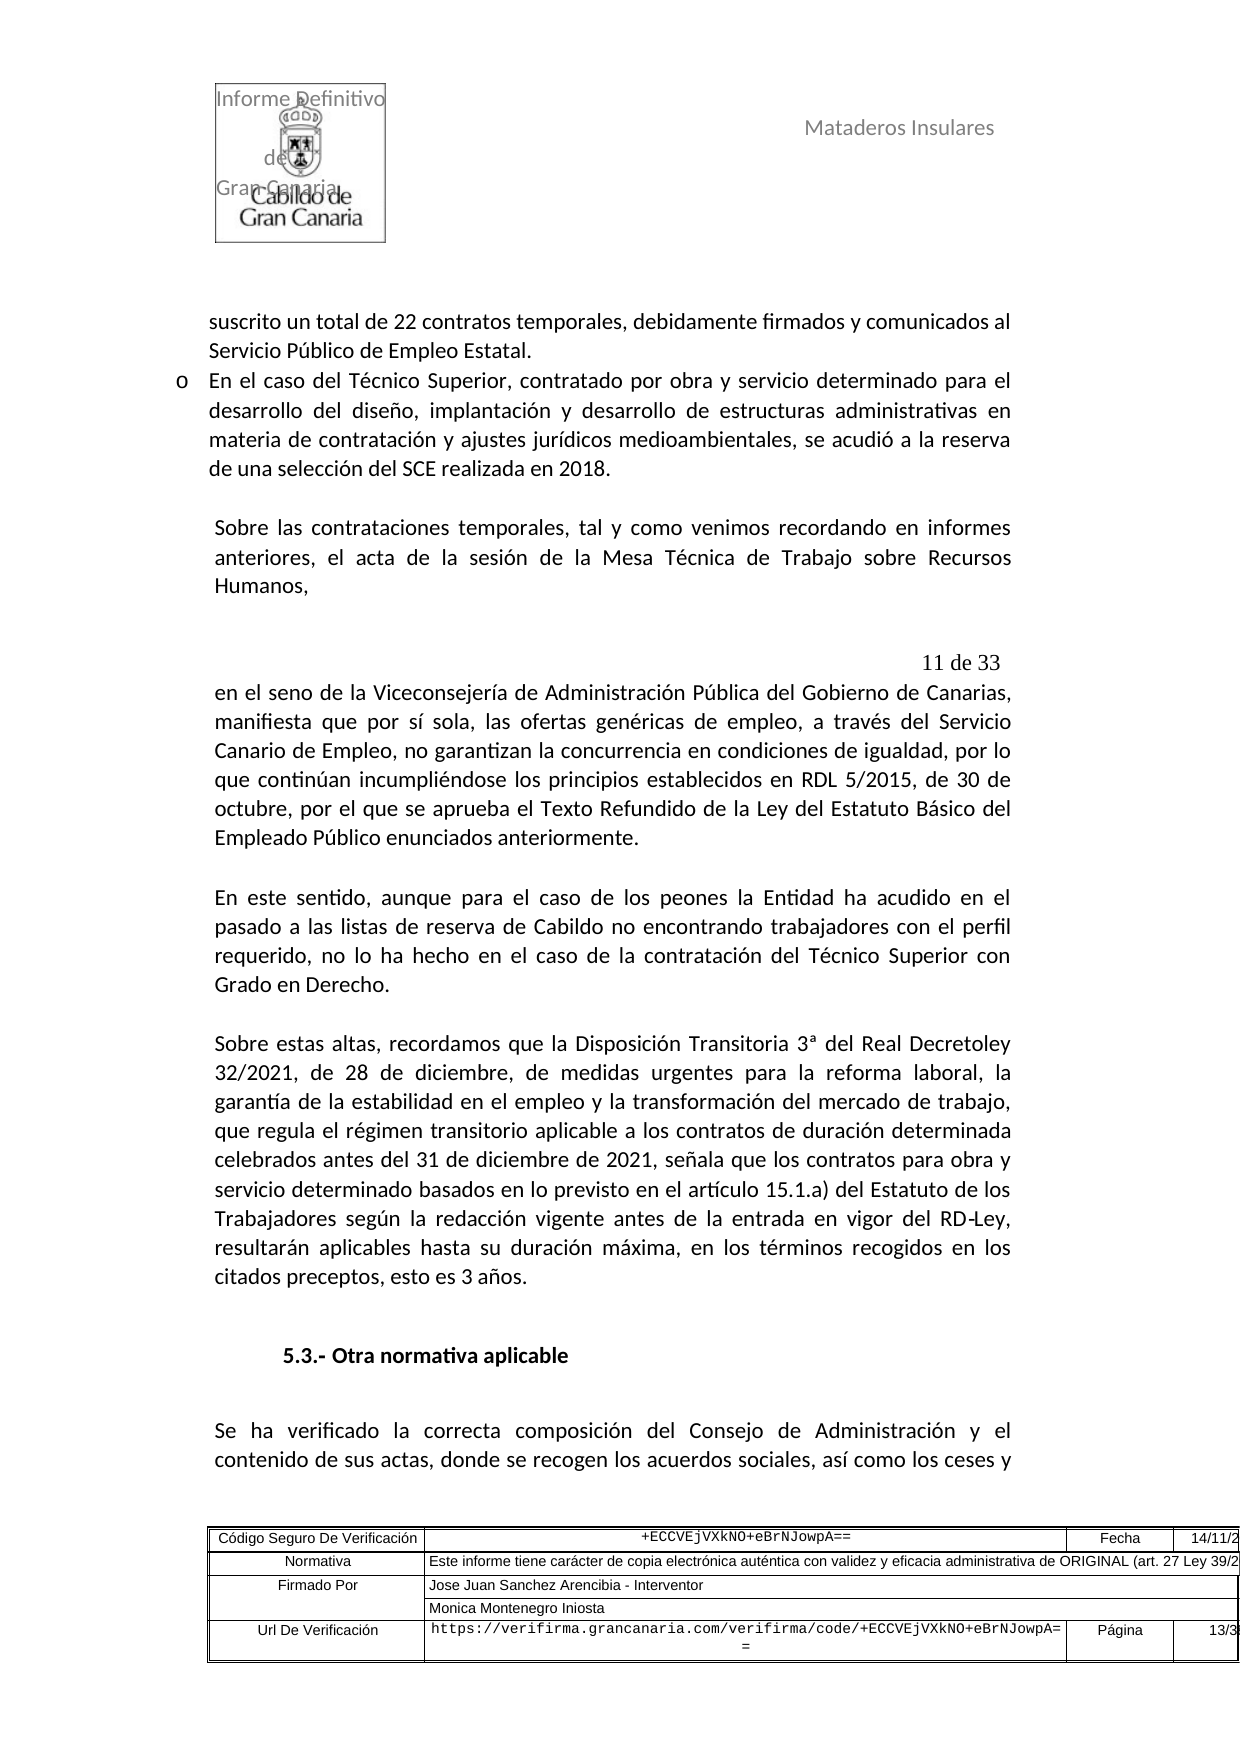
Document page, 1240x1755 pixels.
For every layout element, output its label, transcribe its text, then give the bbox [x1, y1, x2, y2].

text Sobre las contrataciones temporales, tal y como venimos recordando en informes anteriores, el acta de la sesión de la Mesa Técnica de Trabajo sobre Recursos Humanos, [214, 513, 1013, 600]
text Sobre estas altas, recordamos que la Disposición Transitoria 3ª del Real Decretoley 32/2021, de 28 de diciembre, de medidas urgentes para la reforma laboral, la garantía de la estabilidad en el empleo y la transformación del mercado de trabajo, que regula el régimen transitorio aplicable a los contratos de duración determinada celebrados antes del 31 de diciembre de 2021, señala que los contratos para obra y servicio determinado basados en lo previsto en el artículo 15.1.a) del Estatuto de los Trabajadores según la redacción vigente antes de la entrada en vigor del RD‐Ley, resultarán aplicables hasta su duración máxima, en los términos recogidos en los citados preceptos, esto es 3 años. [214, 1029, 1013, 1290]
text Se ha verificado la correcta composición del Consejo de Administración y el contenido de sus actas, donde se recogen los acuerdos sociales, así como los ceses y [214, 1416, 1013, 1473]
text en el seno de la Viceconsejería de Administración Pública del Gobierno de Canarias, manifiesta que por sí sola, las ofertas genéricas de empleo, a través del Servicio Canario de Empleo, no garantizan la concurrencia en condiciones de igualdad, por lo que continúan incumpliéndose los principios establecidos en RDL 5/2015, de 30 de octubre, por el que se aprueba el Texto Refundido de la Ley del Estatuto Básico del Empleado Público enunciados anteriormente. [214, 678, 1013, 851]
list suscrito un total de 22 contratos temporales, debidamente firmados y comunicados al Servicio Público de Empleo Estatal. [175, 307, 1013, 364]
text 11 de 33 [209, 649, 1012, 676]
text En este sentido, aunque para el caso de los peones la Entidad ha acudido en el pasado a las listas de reserva de Cabildo no encontrando trabajadores con el perfil requerido, no lo ha hecho en el caso de la contratación del Técnico Superior con Grado en Derecho. [214, 883, 1013, 998]
list En el caso del Técnico Superior, contratado por obra y servicio determinado para el desarrollo del diseño, implantación y desarrollo de estructuras administrativas en materia de contratación y ajustes jurídicos medioambientales, se acudió a la reserva de una selección del SCE realizada en 2018. [175, 366, 1013, 482]
subtitle 5.3.‐ Otra normativa aplicable [283, 1342, 1016, 1369]
